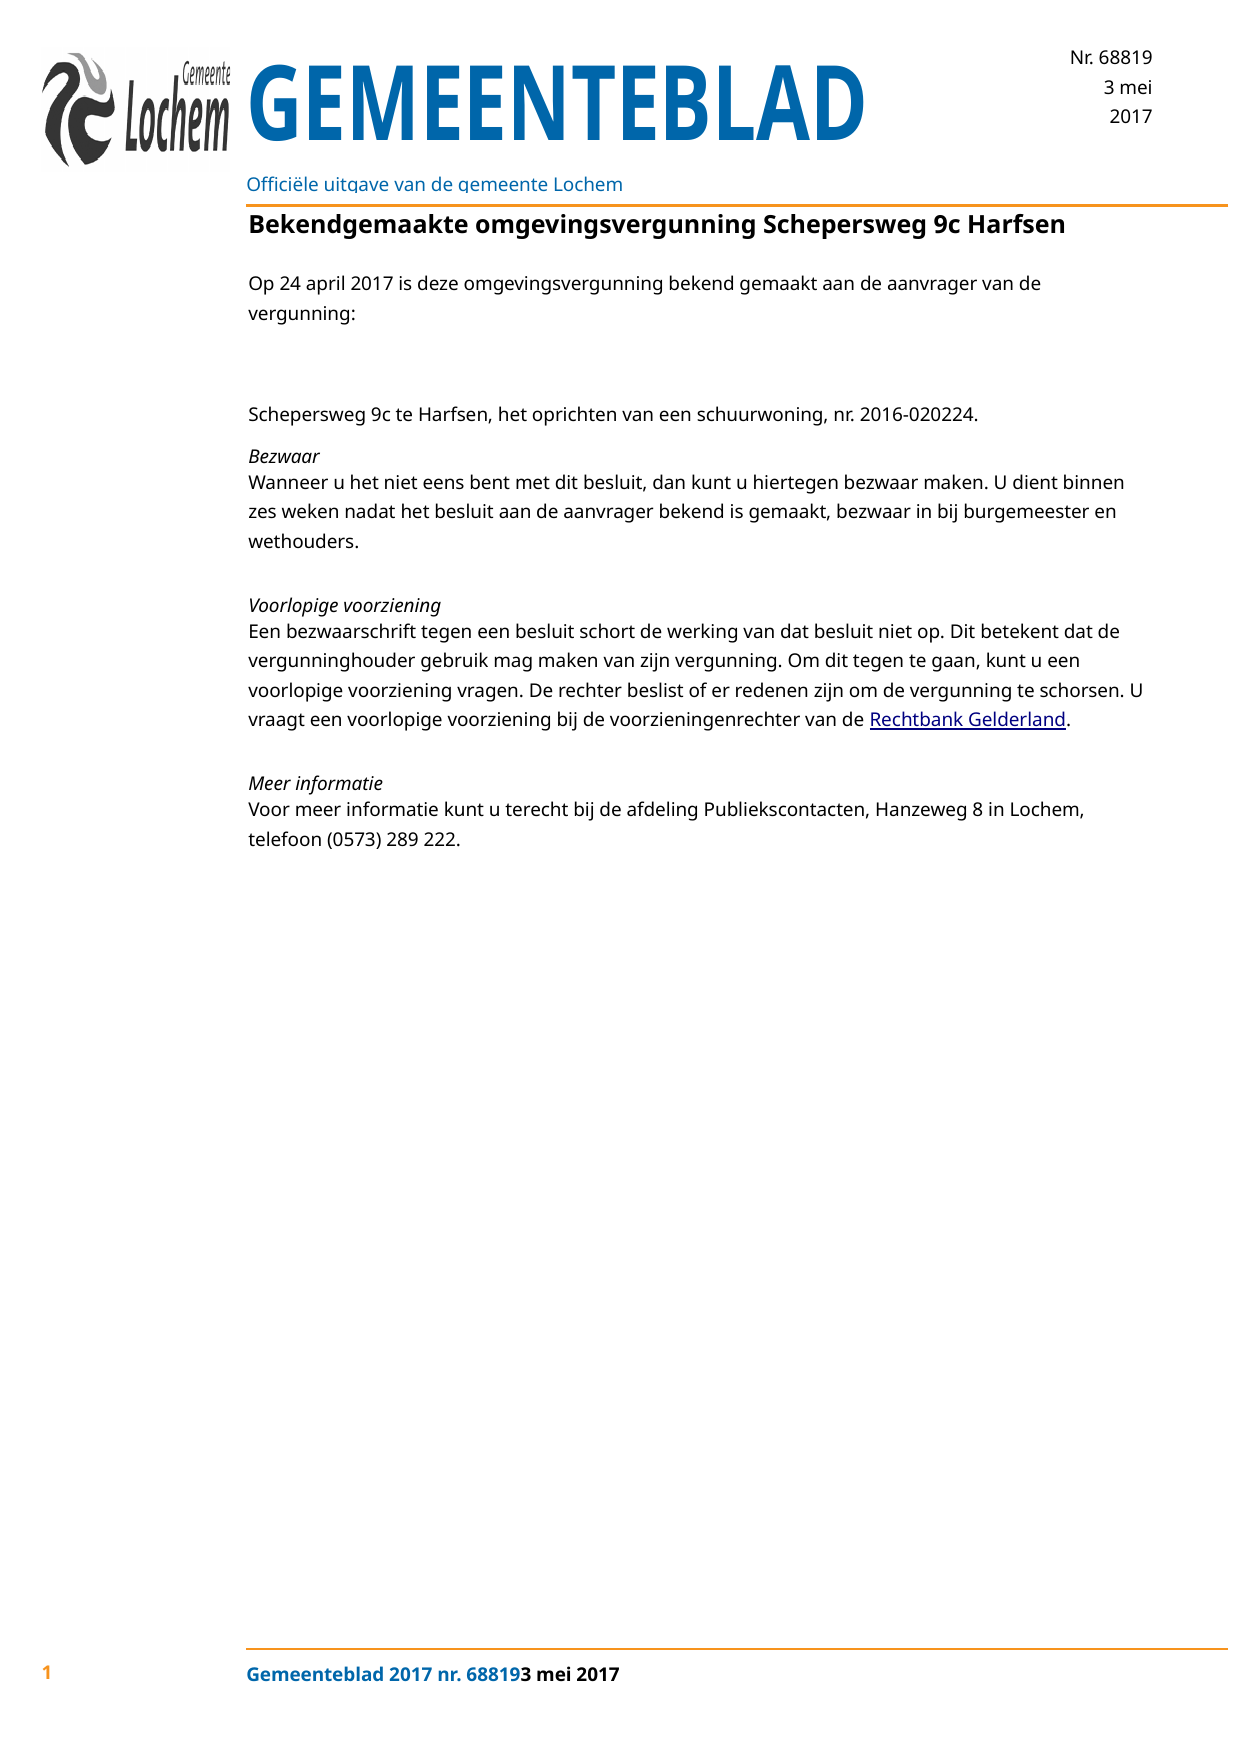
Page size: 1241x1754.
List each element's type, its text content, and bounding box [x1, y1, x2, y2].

text Op 24 april 2017 is deze omgevingsvergunning bekend gemaakt aan de aanvrager van de vergunning: [248, 270, 1152, 326]
text Bekendgemaakte omgevingsvergunning Schepersweg 9c Harfsen [248, 207, 1152, 241]
text Bezwaar [248, 443, 1152, 469]
picture [41, 47, 231, 172]
text Een bezwaarschrift tegen een besluit schort de werking van dat besluit niet op. Dit betekent dat de vergunninghouder gebruik mag maken van zijn vergunning. Om dit tegen te gaan, kunt u een voorlopige voorziening vragen. De rechter beslist of er redenen zijn om de vergunning te schorsen. U vraagt een voorlopige voorziening bij de voorzieningenrechter van de Rechtbank Gelderland. [248, 618, 1152, 732]
text Voor meer informatie kunt u terecht bij de afdeling Publiekscontacten, Hanzeweg 8 in Lochem, telefoon (0573) 289 222. [248, 796, 1152, 852]
table_header Schepersweg 9c te Harfsen, het oprichten van een schuurwoning, nr. 2016-020224. [248, 401, 1152, 427]
text Wanneer u het niet eens bent met dit besluit, dan kunt u hiertegen bezwaar maken. U dient binnen zes weken nadat het besluit aan de aanvrager bekend is gemaakt, bezwaar in bij burgemeester en wethouders. [248, 469, 1152, 554]
text Meer informatie [248, 771, 1152, 796]
text Voorlopige voorziening [248, 592, 1152, 618]
